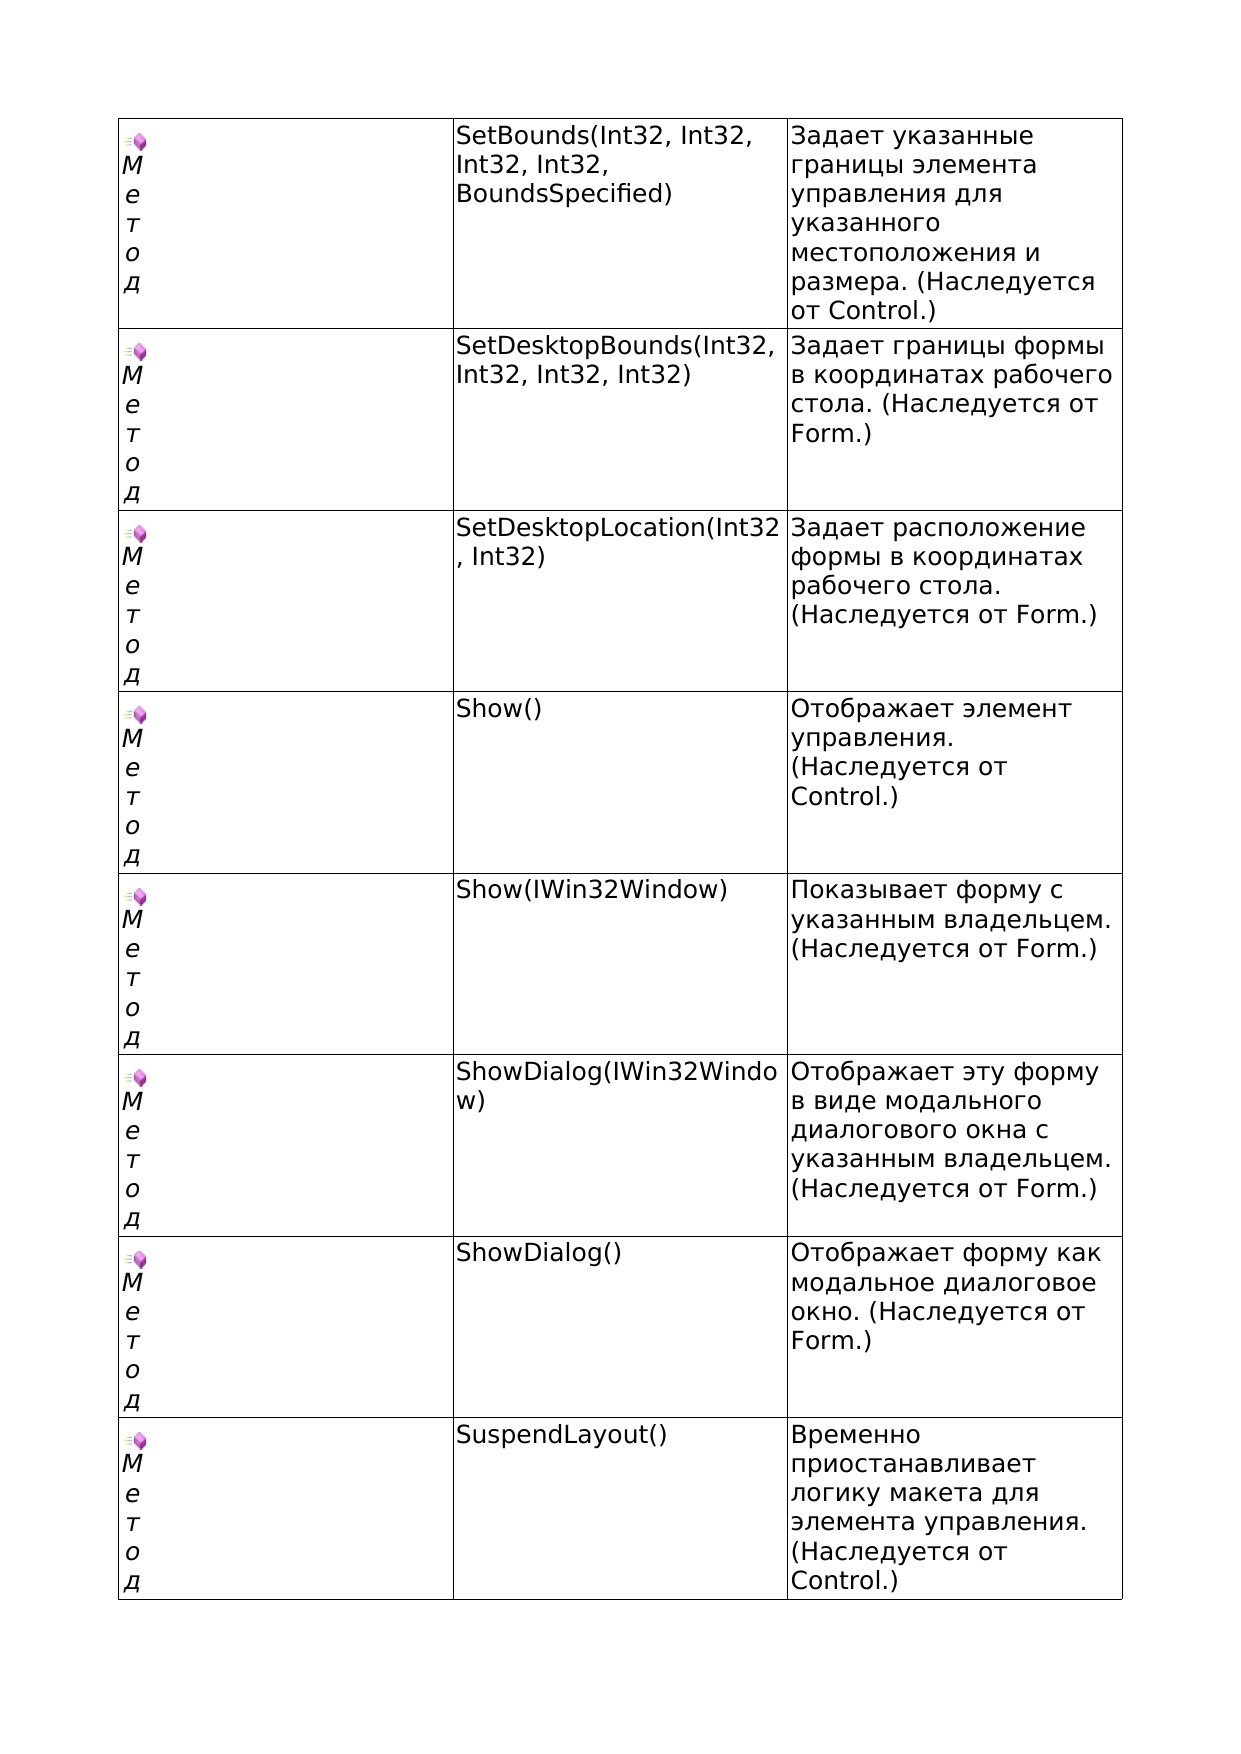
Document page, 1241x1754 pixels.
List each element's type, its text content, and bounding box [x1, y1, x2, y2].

picture [121, 133, 147, 151]
table_cell SetDesktopLocation(Int32, Int32) [454, 511, 787, 691]
table_cell [119, 329, 453, 510]
table_cell ShowDialog() [454, 1237, 787, 1417]
picture [121, 706, 147, 724]
table_cell [119, 1055, 453, 1236]
table_cell ShowDialog(IWin32Window) [454, 1055, 787, 1236]
table_cell [119, 511, 453, 691]
picture [121, 1069, 147, 1087]
table_cell Show() [454, 692, 787, 873]
table_cell Отображает элемент управления. (Наследуется от Control.) [788, 692, 1122, 873]
table_cell Временно приостанавливает логику макета для элемента управления. (Наследуется от Control.) [788, 1418, 1122, 1598]
table_cell SetBounds(Int32, Int32, Int32, Int32, BoundsSpecified) [454, 119, 787, 328]
table_cell Задает расположение формы в координатах рабочего стола. (Наследуется от Form.) [788, 511, 1122, 691]
picture [121, 1251, 147, 1269]
table_cell Отображает форму как модальное диалоговое окно. (Наследуется от Form.) [788, 1237, 1122, 1417]
picture [121, 343, 147, 361]
picture [121, 1432, 147, 1450]
table_cell Отображает эту форму в виде модального диалогового окна с указанным владельцем. (Наследуется от Form.) [788, 1055, 1122, 1236]
table_cell [119, 874, 453, 1054]
table_cell Задает границы формы в координатах рабочего стола. (Наследуется от Form.) [788, 329, 1122, 510]
table_cell Задает указанные границы элемента управления для указанного местоположения и размера. (Наследуется от Control.) [788, 119, 1122, 328]
table_cell SuspendLayout() [454, 1418, 787, 1598]
table_cell Show(IWin32Window) [454, 874, 787, 1054]
table_cell Показывает форму с указанным владельцем. (Наследуется от Form.) [788, 874, 1122, 1054]
picture [121, 888, 147, 906]
picture [121, 525, 147, 543]
table_cell [119, 1237, 453, 1417]
table_cell [119, 1418, 453, 1598]
table_cell [119, 692, 453, 873]
table_cell SetDesktopBounds(Int32, Int32, Int32, Int32) [454, 329, 787, 510]
table_cell [119, 119, 453, 328]
